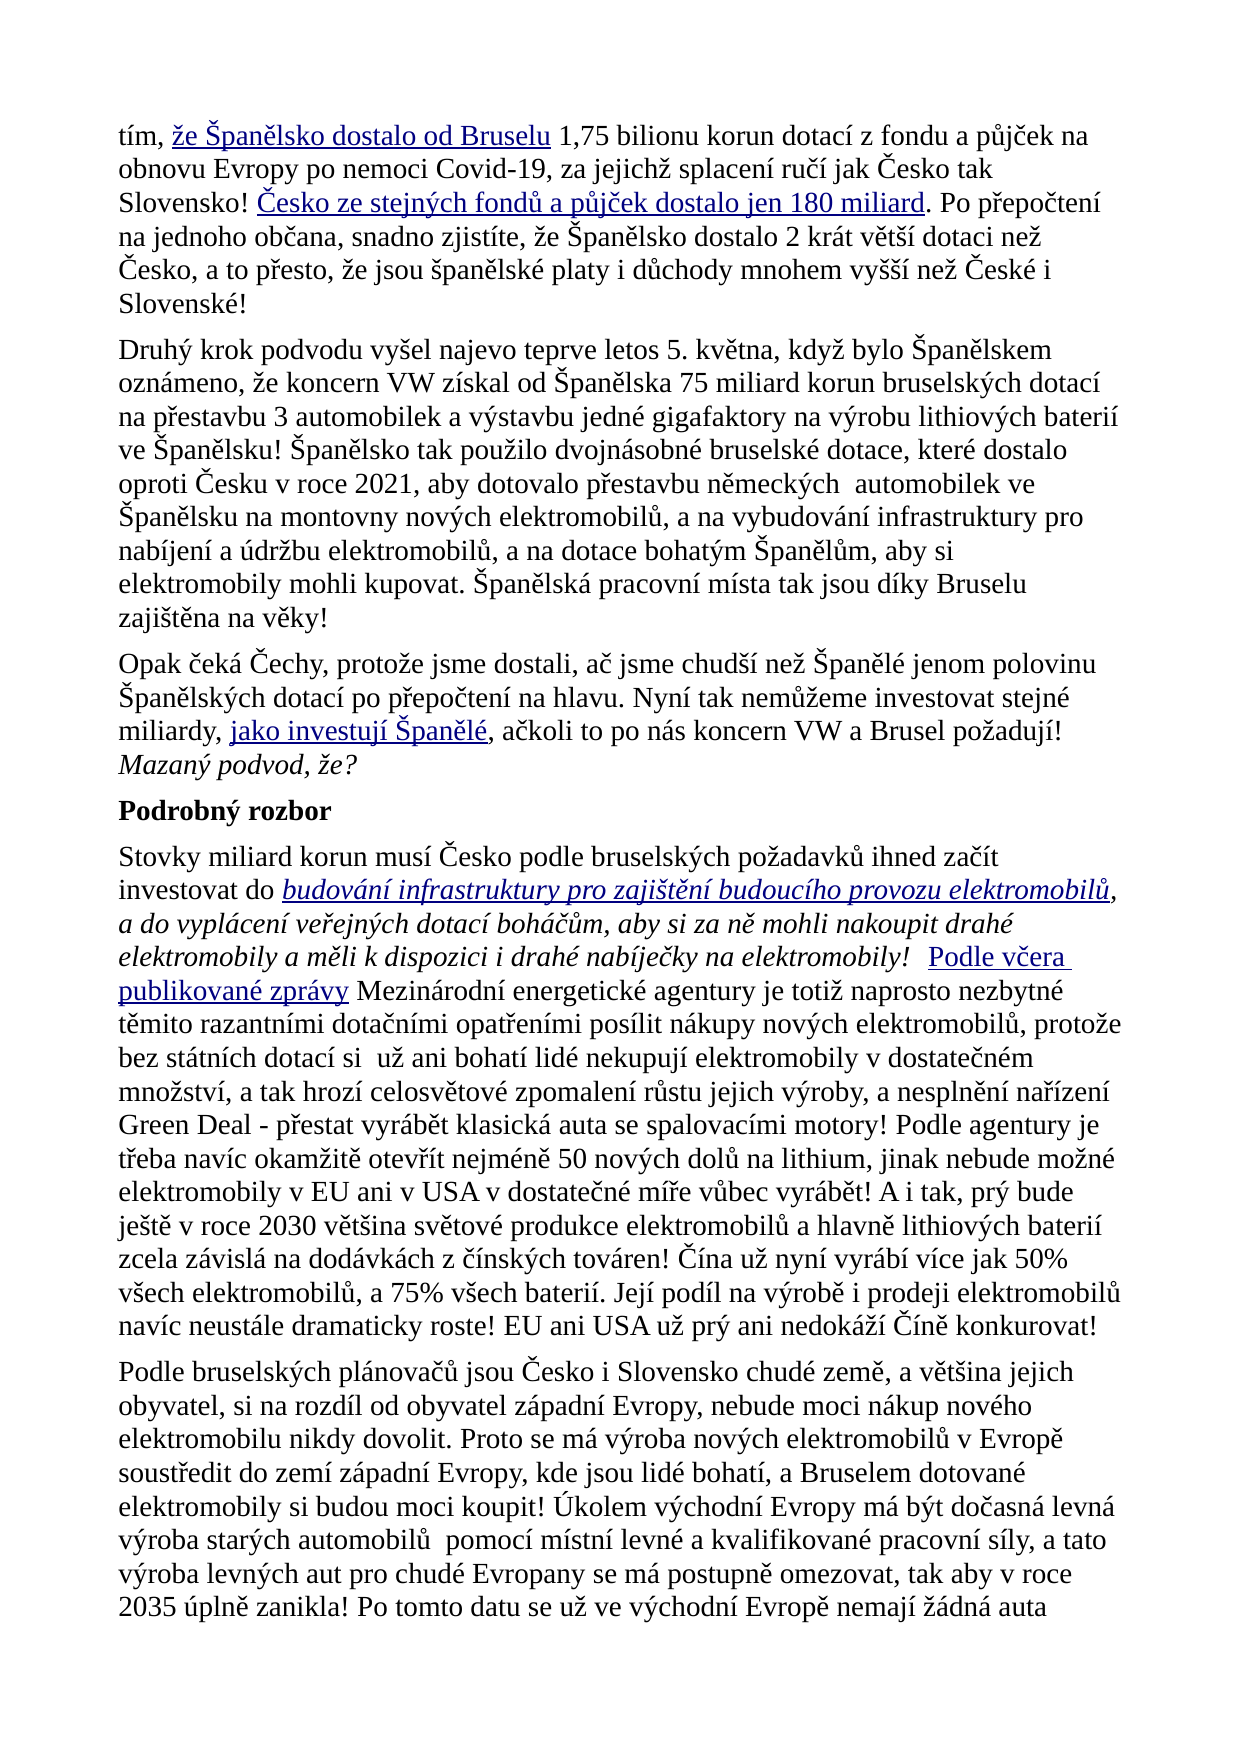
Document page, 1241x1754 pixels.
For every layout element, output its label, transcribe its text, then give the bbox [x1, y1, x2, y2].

text Druhý krok podvodu vyšel najevo teprve letos 5. května, když bylo Španělskem oznámeno, že koncern VW získal od Španělska 75 miliard korun bruselských dotací na přestavbu 3 automobilek a výstavbu jedné gigafaktory na výrobu lithiových baterií ve Španělsku! Španělsko tak použilo dvojnásobné bruselské dotace, které dostalo oproti Česku v roce 2021, aby dotovalo přestavbu německých automobilek ve Španělsku na montovny nových elektromobilů, a na vybudování infrastruktury pro nabíjení a údržbu elektromobilů, a na dotace bohatým Španělům, aby si elektromobily mohli kupovat. Španělská pracovní místa tak jsou díky Bruselu zajištěna na věky! [118, 332, 1122, 634]
text Opak čeká Čechy, protože jsme dostali, ač jsme chudší než Španělé jenom polovinu Španělských dotací po přepočtení na hlavu. Nyní tak nemůžeme investovat stejné miliardy, jako investují Španělé, ačkoli to po nás koncern VW a Brusel požadují! Mazaný podvod, že? [118, 646, 1122, 780]
text Stovky miliard korun musí Česko podle bruselských požadavků ihned začít investovat do budování infrastruktury pro zajištění budoucího provozu elektromobilů, a do vyplácení veřejných dotací boháčům, aby si za ně mohli nakoupit drahé elektromobily a měli k dispozici i drahé nabíječky na elektromobily! Podle včera publikované zprávy Mezinárodní energetické agentury je totiž naprosto nezbytné těmito razantními dotačními opatřeními posílit nákupy nových elektromobilů, protože bez státních dotací si už ani bohatí lidé nekupují elektromobily v dostatečném množství, a tak hrozí celosvětové zpomalení růstu jejich výroby, a nesplnění nařízení Green Deal - přestat vyrábět klasická auta se spalovacími motory! Podle agentury je třeba navíc okamžitě otevřít nejméně 50 nových dolů na lithium, jinak nebude možné elektromobily v EU ani v USA v dostatečné míře vůbec vyrábět! A i tak, prý bude ještě v roce 2030 většina světové produkce elektromobilů a hlavně lithiových baterií zcela závislá na dodávkách z čínských továren! Čína už nyní vyrábí více jak 50% všech elektromobilů, a 75% všech baterií. Její podíl na výrobě i prodeji elektromobilů navíc neustále dramaticky roste! EU ani USA už prý ani nedokáží Číně konkurovat! [118, 839, 1122, 1342]
text Podle bruselských plánovačů jsou Česko i Slovensko chudé země, a většina jejich obyvatel, si na rozdíl od obyvatel západní Evropy, nebude moci nákup nového elektromobilu nikdy dovolit. Proto se má výroba nových elektromobilů v Evropě soustředit do zemí západní Evropy, kde jsou lidé bohatí, a Bruselem dotované elektromobily si budou moci koupit! Úkolem východní Evropy má být dočasná levná výroba starých automobilů pomocí místní levné a kvalifikované pracovní síly, a tato výroba levných aut pro chudé Evropany se má postupně omezovat, tak aby v roce 2035 úplně zanikla! Po tomto datu se už ve východní Evropě nemají žádná auta [118, 1354, 1122, 1623]
text Podrobný rozbor [118, 793, 1122, 826]
text tím, že Španělsko dostalo od Bruselu 1,75 bilionu korun dotací z fondu a půjček na obnovu Evropy po nemoci Covid-19, za jejichž splacení ručí jak Česko tak Slovensko! Česko ze stejných fondů a půjček dostalo jen 180 miliard. Po přepočtení na jednoho občana, snadno zjistíte, že Španělsko dostalo 2 krát větší dotaci než Česko, a to přesto, že jsou španělské platy i důchody mnohem vyšší než České i Slovenské! [118, 118, 1122, 319]
